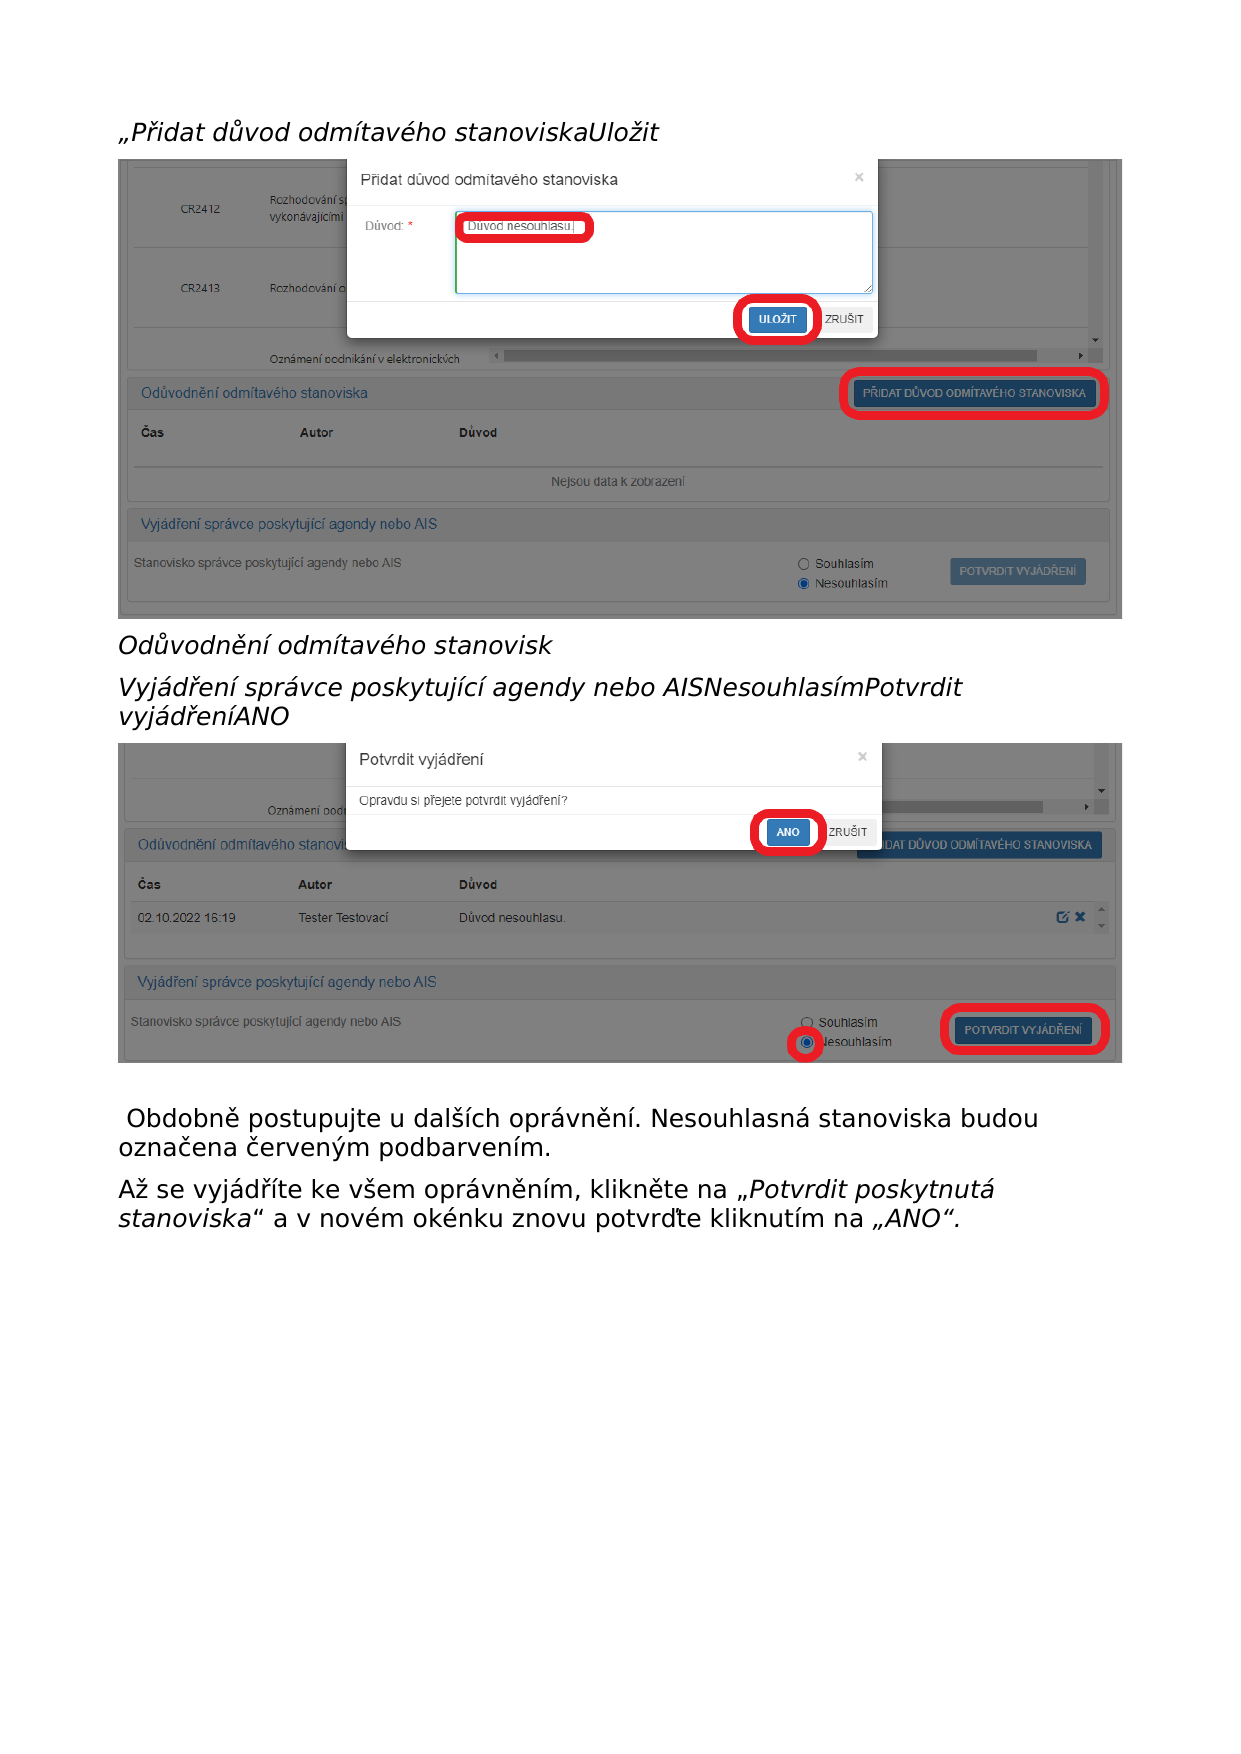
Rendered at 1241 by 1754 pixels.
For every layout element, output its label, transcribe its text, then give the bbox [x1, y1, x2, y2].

text Odůvodnění odmítavého stanovisk [118, 631, 1122, 660]
text Vyjádření správce poskytující agendy nebo AISNesouhlasímPotvrdit vyjádřeníANO [118, 673, 1122, 731]
picture [118, 159, 1123, 619]
picture [118, 743, 1123, 1063]
text Obdobně postupujte u dalších oprávnění. Nesouhlasná stanoviska budou označena červeným podbarvením. [118, 1075, 1122, 1162]
text Až se vyjádříte ke všem oprávněním, klikněte na „Potvrdit poskytnutá stanoviska“ a v novém okénku znovu potvrďte kliknutím na „ANO“. [118, 1175, 1122, 1233]
text „Přidat důvod odmítavého stanoviskaUložit [118, 118, 1122, 147]
